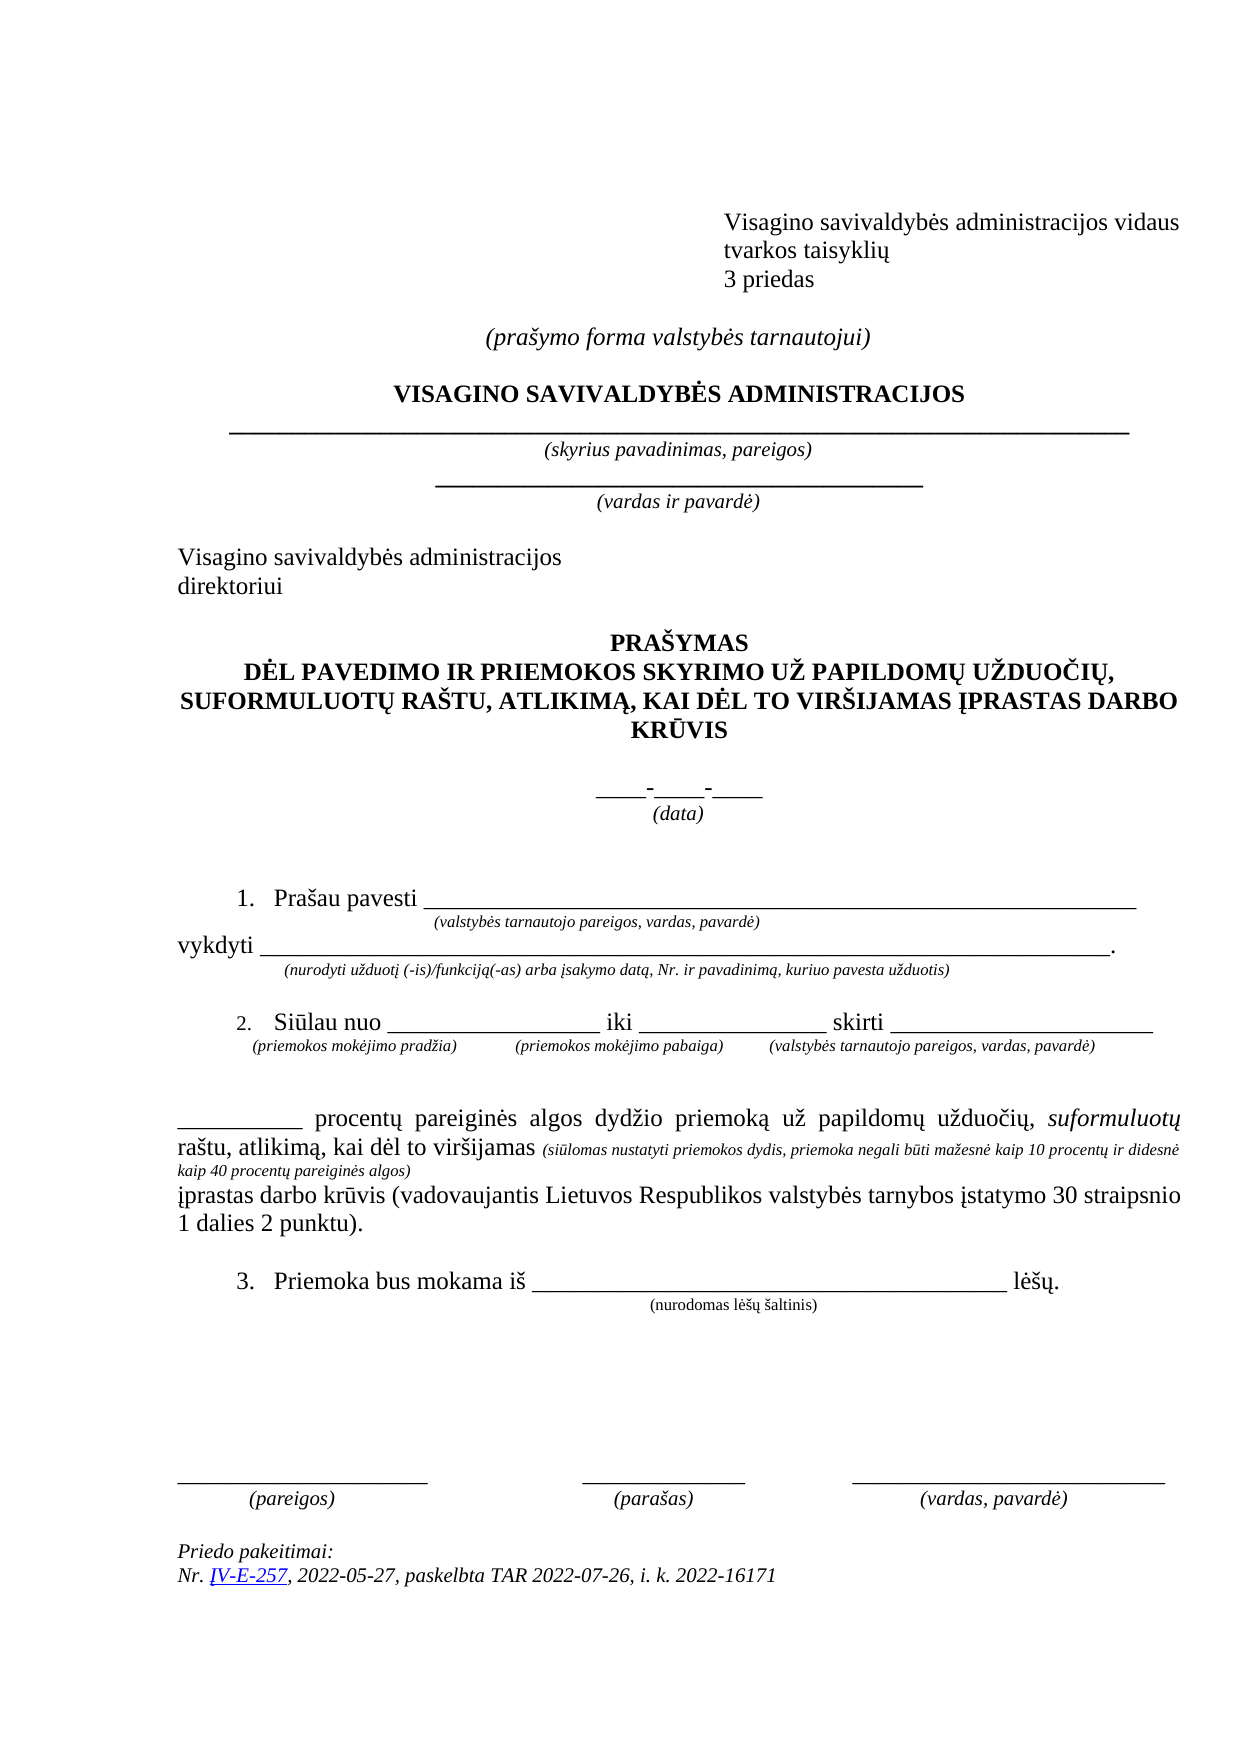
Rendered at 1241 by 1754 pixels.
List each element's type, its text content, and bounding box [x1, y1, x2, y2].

text Dėl pavedimo ir priemokos SKYRIMO UŽ PAPILDOMŲ UŽDUOČIŲ, SUFORMULUOTŲ RAŠTU, ATLIKIMĄ, KAI DĖL TO VIRŠIJAMAS ĮPRASTAS DARBO KRŪVIS [177, 657, 1181, 743]
text (skyrius pavadinimas, pareigos) [177, 437, 1181, 461]
text 2. Siūlau nuo _________________ iki _______________ skirti _____________________ [236, 1007, 1181, 1036]
text __________ procentų pareiginės algos dydžio priemoką už papildomų užduočių, suformuluotų raštu, atlikimą, kai dėl to viršijamas (siūlomas nustatyti priemokos dydis, priemoka negali būti mažesnė kaip 10 procentų ir didesnė kaip 40 procentų pareiginės algos) [177, 1103, 1181, 1180]
text Visagino savivaldybės administracijos [177, 542, 1181, 571]
text (nurodomas lėšų šaltinis) [177, 1295, 1181, 1314]
text Nr. ĮV-E-257, 2022-05-27, paskelbta TAR 2022-07-26, i. k. 2022-16171 [177, 1563, 1181, 1587]
text 1. Prašau pavesti _________________________________________________________ [236, 883, 1181, 911]
text _______________________________________ [177, 461, 1181, 489]
text įprastas darbo krūvis (vadovaujantis Lietuvos Respublikos valstybės tarnybos įstatymo 30 straipsnio 1 dalies 2 punktu). [177, 1180, 1181, 1237]
text tvarkos taisyklių [723, 235, 1181, 264]
text (data) [177, 801, 1181, 825]
text (vardas ir pavardė) [177, 489, 1181, 513]
text ____-____-____ [177, 772, 1181, 801]
text prašymas [177, 628, 1181, 657]
text (valstybės tarnautojo pareigos, vardas, pavardė) [177, 911, 1181, 931]
text Visagino savivaldybės administracijos vidaus [723, 207, 1181, 235]
text direktoriui [177, 571, 1181, 600]
text (pareigos) (parašas) (vardas, pavardė) [177, 1486, 1181, 1510]
text vykdyti ____________________________________________________________________. [177, 931, 1181, 959]
text 3. Priemoka bus mokama iš ______________________________________ lėšų. [236, 1266, 1181, 1295]
text Visagino savivaldybės administracijos ________________________________________________________________________ [177, 379, 1181, 437]
text 3 priedas [177, 264, 1181, 293]
text ____________________ _____________ _________________________ [177, 1458, 1181, 1486]
text Priedo pakeitimai: [177, 1539, 1181, 1563]
text (priemokos mokėjimo pradžia) (priemokos mokėjimo pabaiga) (valstybės tarnautojo pareigos, vardas, pavardė) [177, 1036, 1181, 1055]
text (prašymo forma valstybės tarnautojui) [177, 322, 1181, 350]
text (nurodyti užduotį (-is)/funkciją(-as) arba įsakymo datą, Nr. ir pavadinimą, kuriuo pavesta užduotis) [177, 959, 1181, 978]
